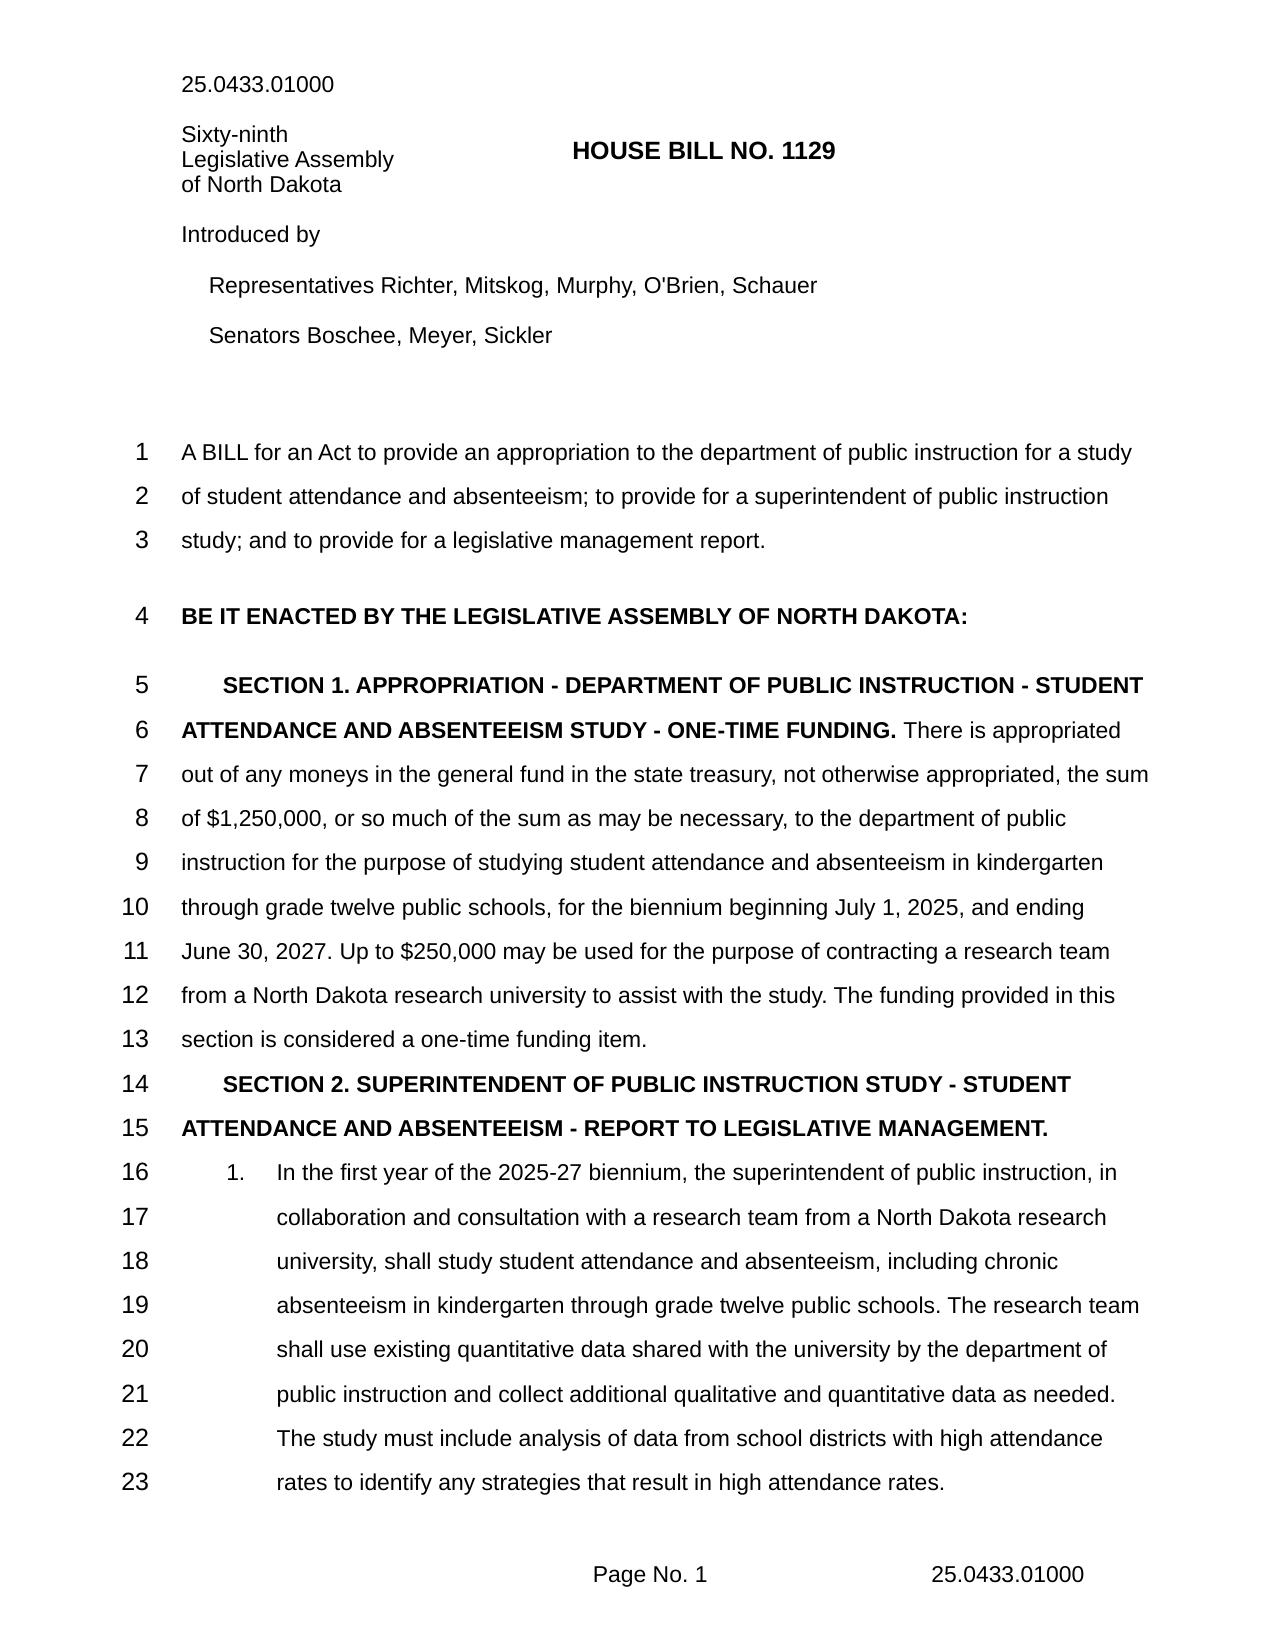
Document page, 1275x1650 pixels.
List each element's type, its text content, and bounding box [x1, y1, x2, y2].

text of North Dakota [181, 173, 1154, 198]
text 1. In the first year of the 2025-27 biennium, the superintendent of public instruction, in collaboration and consultation with a research team from a North Dakota research university, shall study student attendance and absenteeism, including chronic absenteeism in kindergarten through grade twelve public schools. The research team shall use existing quantitative data shared with the university by the department of public instruction and collect additional qualitative and quantitative data as needed. The study must include analysis of data from school districts with high attendance rates to identify any strategies that result in high attendance rates. [181, 1145, 1154, 1499]
text SECTION 2. SUPERINTENDENT OF PUBLIC INSTRUCTION STUDY - STUDENT ATTENDANCE AND ABSENTEEISM - REPORT TO LEGISLATIVE MANAGEMENT. [181, 1057, 1154, 1145]
text Legislative Assembly [181, 148, 1154, 173]
text . [181, 73, 1154, 133]
text BE IT ENACTED BY THE LEGISLATIVE ASSEMBLY OF NORTH DAKOTA: [181, 589, 1154, 633]
text SECTION 1. APPROPRIATION - DEPARTMENT OF PUBLIC INSTRUCTION - STUDENT ATTENDANCE AND ABSENTEEISM STUDY - ONE‑TIME FUNDING. There is appropriated out of any moneys in the general fund in the state treasury, not otherwise appropriated, the sum of $1,250,000, or so much of the sum as may be necessary, to the department of public instruction for the purpose of studying student attendance and absenteeism in kindergarten through grade twelve public schools, for the biennium beginning July 1, 2025, and ending June 30, 2027. Up to $250,000 may be used for the purpose of contracting a research team from a North Dakota research university to assist with the study. The funding provided in this section is considered a one‑time funding item. [181, 658, 1154, 1057]
text Representatives Richter, Mitskog, Murphy, O'Brien, Schauer [208, 275, 1154, 298]
text Senators Boschee, Meyer, Sickler [208, 325, 1154, 348]
title A BILL for an Act to provide an appropriation to the department of public instruction for a study of student attendance and absenteeism; to provide for a superintendent of public instruction study; and to provide for a legislative management report. [181, 425, 1154, 558]
title BILL NO. [565, 136, 836, 165]
text Introduced by [181, 223, 1154, 248]
